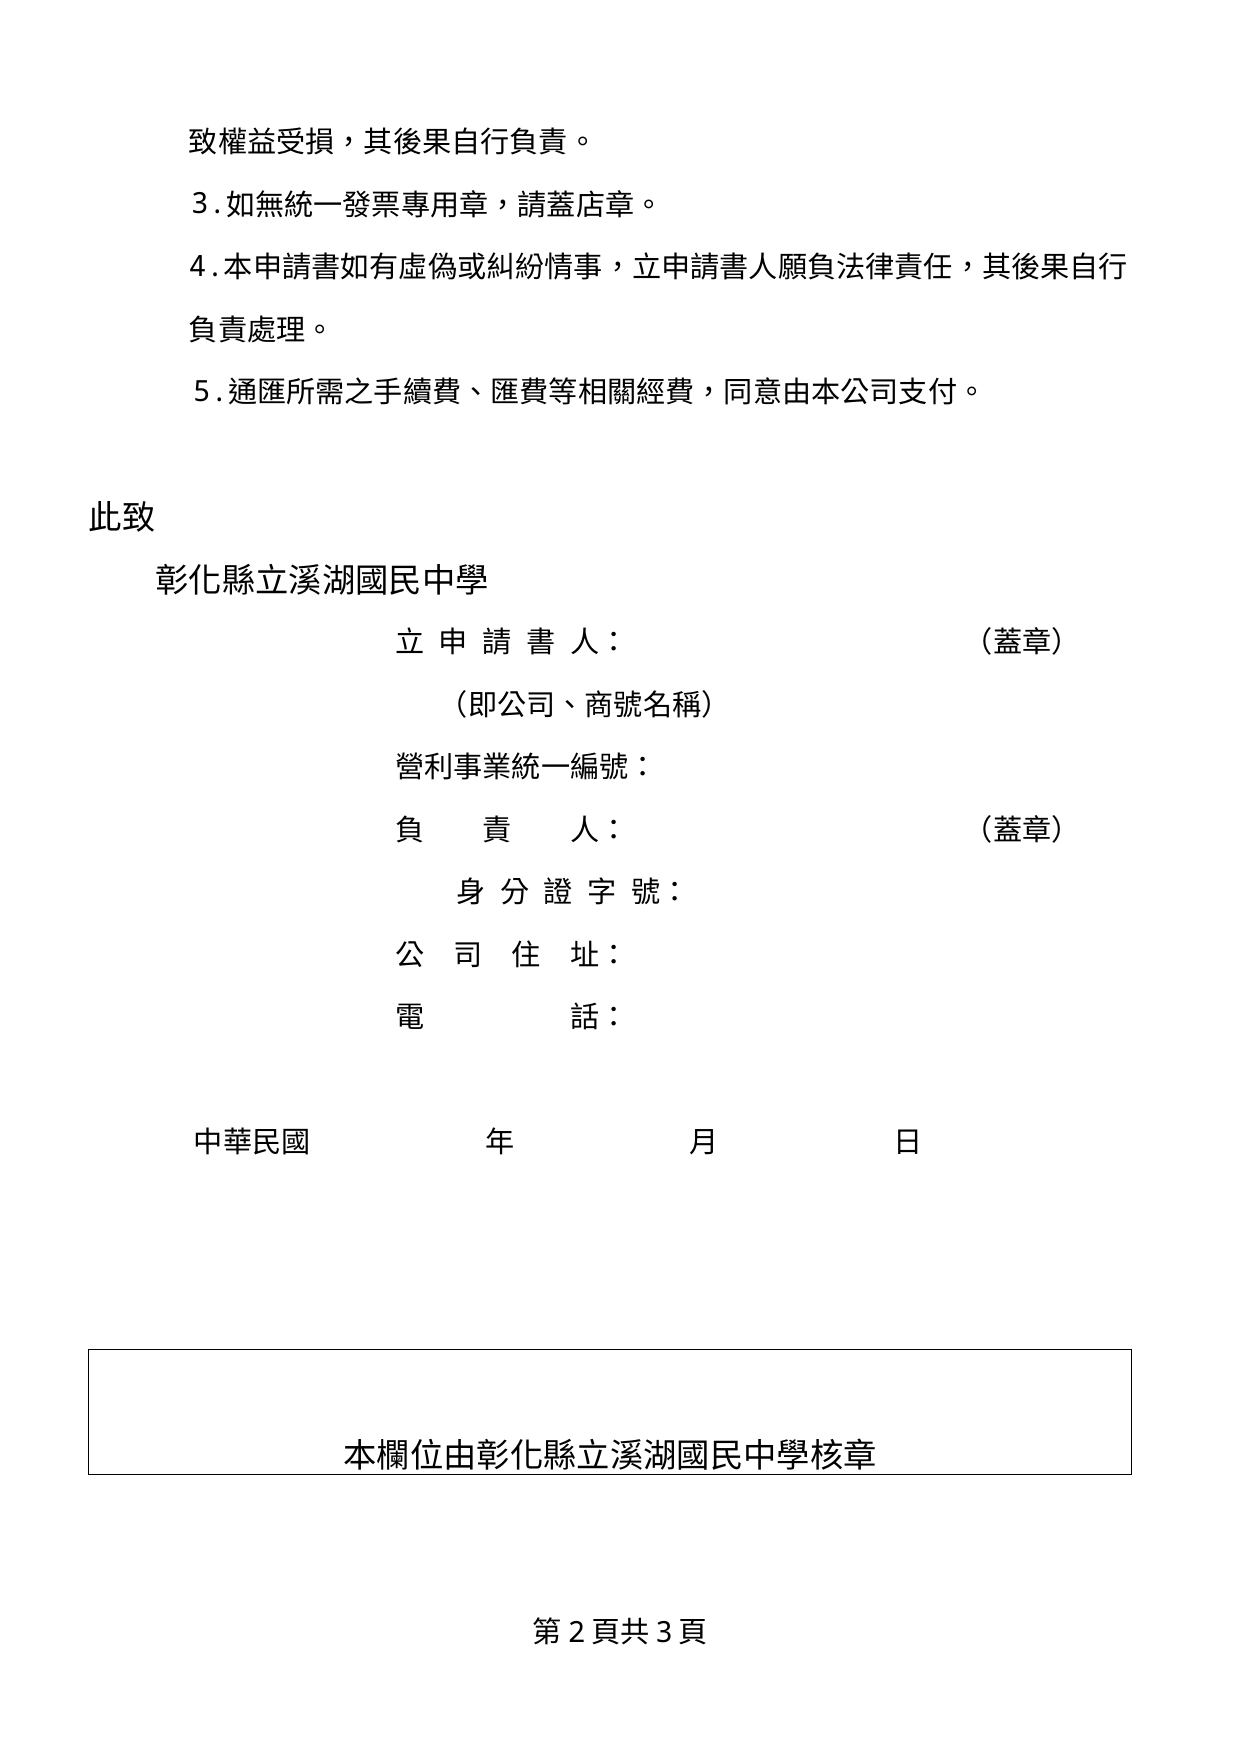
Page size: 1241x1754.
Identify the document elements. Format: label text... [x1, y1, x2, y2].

text （即公司、商號名稱） [89, 661, 1152, 723]
text 營利事業統一編號： [89, 723, 1152, 786]
text 電 話： [89, 973, 1152, 1036]
text 公 司 住 址： [89, 911, 1152, 973]
text 此致 [89, 473, 1152, 536]
text 身 分 證 字 號： [89, 848, 1152, 911]
text 致權益受損，其後果自行負責。 [189, 98, 1152, 161]
text 4.本申請書如有虛偽或糾紛情事，立申請書人願負法律責任，其後果自行負責處理。 [189, 223, 1152, 348]
table_header 本欄位由彰化縣立溪湖國民中學核章 [89, 1350, 1131, 1473]
text 中華民國 年 月 日 [89, 1098, 1152, 1161]
text 負 責 人： （蓋章） [89, 786, 1152, 848]
text 3.如無統一發票專用章，請蓋店章。 [89, 161, 1152, 223]
text 立 申 請 書 人： （蓋章） [89, 598, 1152, 661]
text 彰化縣立溪湖國民中學 [89, 536, 1152, 598]
text 5.通匯所需之手續費、匯費等相關經費，同意由本公司支付。 [164, 348, 1152, 411]
